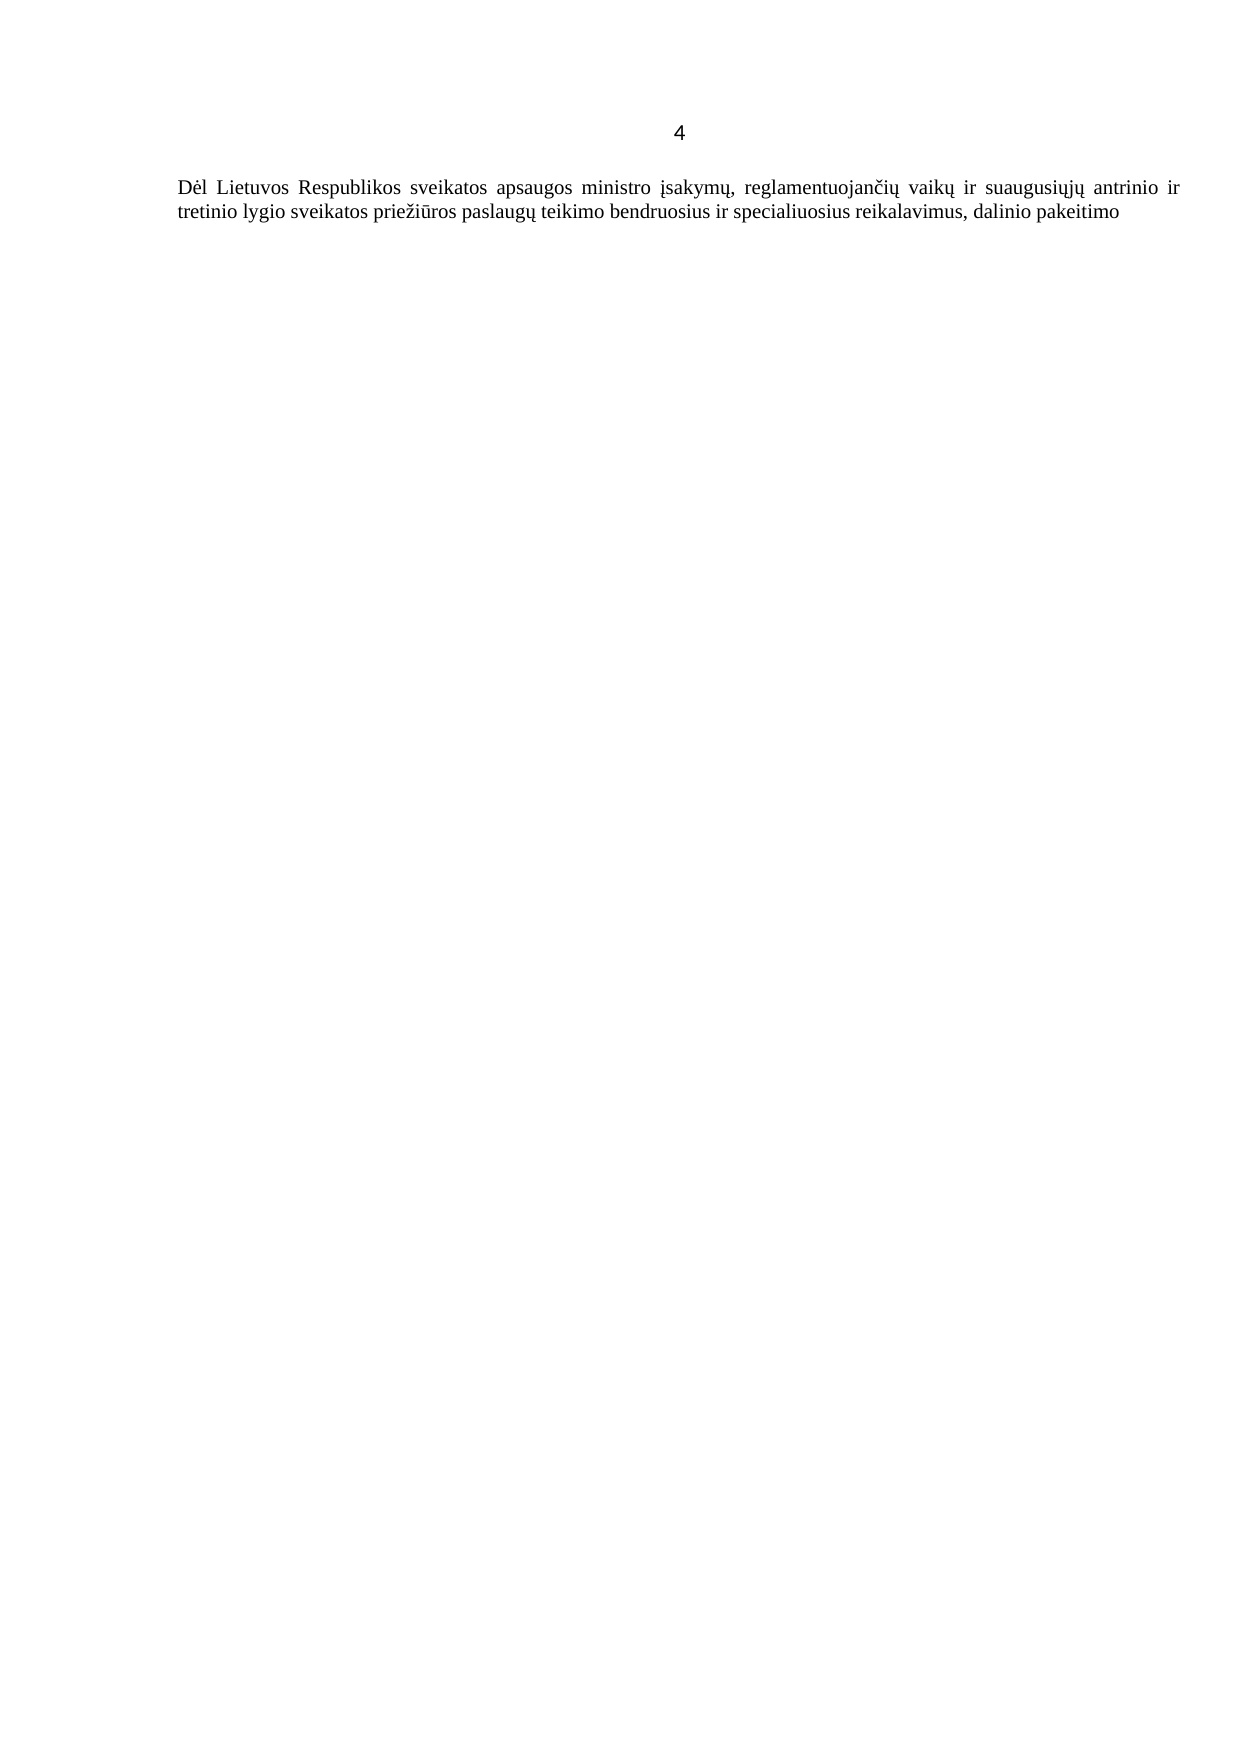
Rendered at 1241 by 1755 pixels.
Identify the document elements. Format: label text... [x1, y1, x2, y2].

text Dėl Lietuvos Respublikos sveikatos apsaugos ministro įsakymų, reglamentuojančių vaikų ir suaugusiųjų antrinio ir tretinio lygio sveikatos priežiūros paslaugų teikimo bendruosius ir specialiuosius reikalavimus, dalinio pakeitimo [177, 175, 1181, 223]
